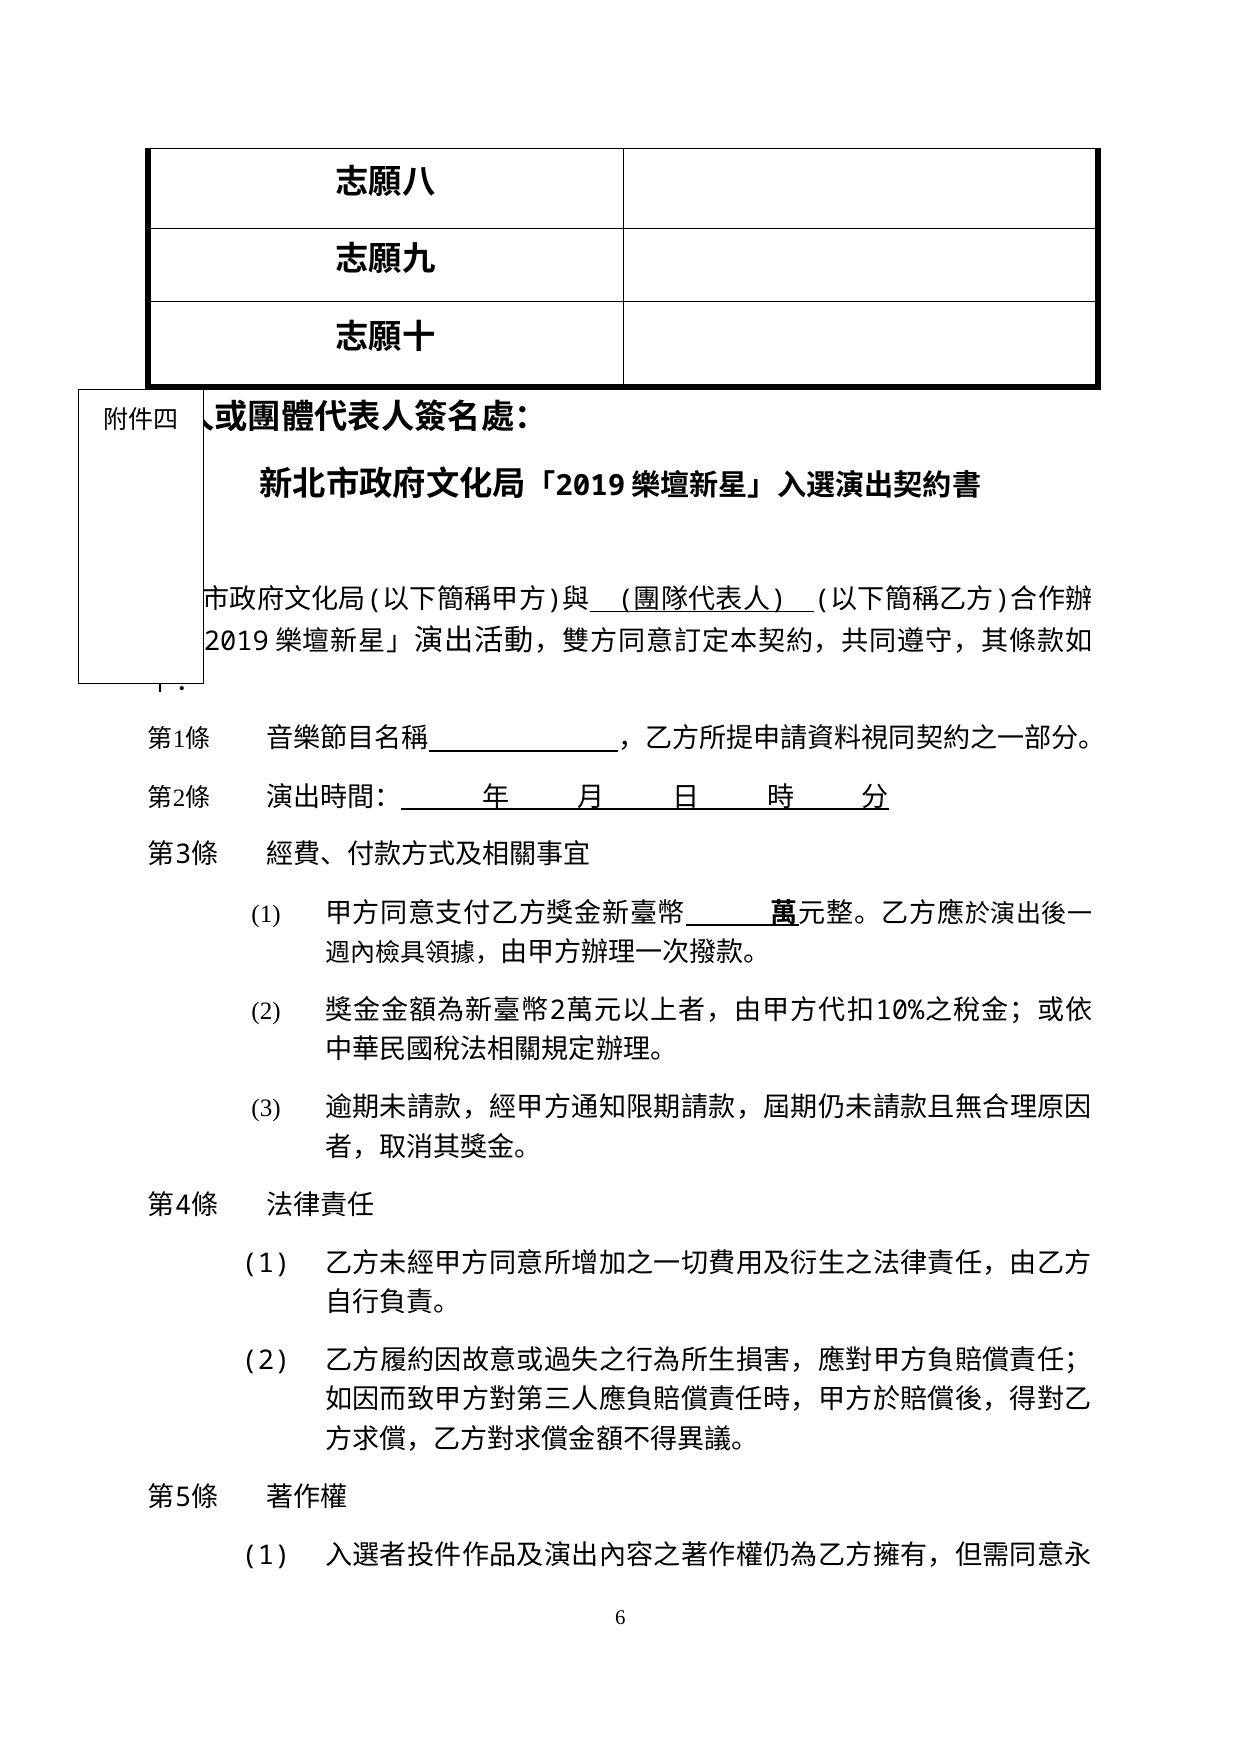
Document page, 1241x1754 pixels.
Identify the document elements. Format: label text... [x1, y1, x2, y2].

table_cell 志願九 [151, 229, 623, 301]
list 演出時間： 年 月 日 時 分 [148, 774, 1092, 814]
list 法律責任 [148, 1183, 1092, 1222]
table_cell 志願十 [151, 302, 623, 384]
text 個人或團體代表人簽名處： [204, 390, 1092, 438]
list 著作權 [148, 1475, 1092, 1514]
table_cell 志願八 [151, 149, 623, 227]
list 乙方未經甲方同意所增加之一切費用及衍生之法律責任，由乙方自行負責。 [266, 1241, 1092, 1319]
text 附件四 [88, 399, 194, 435]
list 獎金金額為新臺幣2萬元以上者，由甲方代扣10%之稅金；或依中華民國稅法相關規定辦理。 [266, 988, 1092, 1067]
list 逾期未請款，經甲方通知限期請款，屆期仍未請款且無合理原因者，取消其獎金。 [266, 1085, 1092, 1164]
list 甲方同意支付乙方獎金新臺幣 萬元整。乙方應於演出後一週內檢具領據，由甲方辦理一次撥款。 [266, 891, 1092, 969]
list 乙方履約因故意或過失之行為所生損害，應對甲方負賠償責任；如因而致甲方對第三人應負賠償責任時，甲方於賠償後，得對乙方求償，乙方對求償金額不得異議。 [266, 1338, 1092, 1456]
list 入選者投件作品及演出內容之著作權仍為乙方擁有，但需同意永久無償授權甲方攝影、出版、印刷、推廣、宣傳、編輯、數位化或登載網頁等重製權利，且使用地域、時間、媒材、次數、內容與方法不受限制。 [266, 1533, 1092, 1572]
table_cell [624, 229, 1095, 301]
table_cell [624, 302, 1095, 384]
list 經費、付款方式及相關事宜 [148, 832, 1092, 872]
text 新北市政府文化局「2019樂壇新星」入選演出契約書 [79, 390, 203, 683]
table_cell [624, 149, 1095, 227]
text 新北市政府文化局(以下簡稱甲方)與 (團隊代表人) (以下簡稱乙方)合作辦理「2019樂壇新星」演出活動，雙方同意訂定本契約，共同遵守，其條款如下： [148, 577, 1092, 698]
list 音樂節目名稱 ，乙方所提申請資料視同契約之一部分。 [148, 716, 1092, 756]
text 新北市政府文化局「2019樂壇新星」入選演出契約書 [204, 457, 1092, 505]
